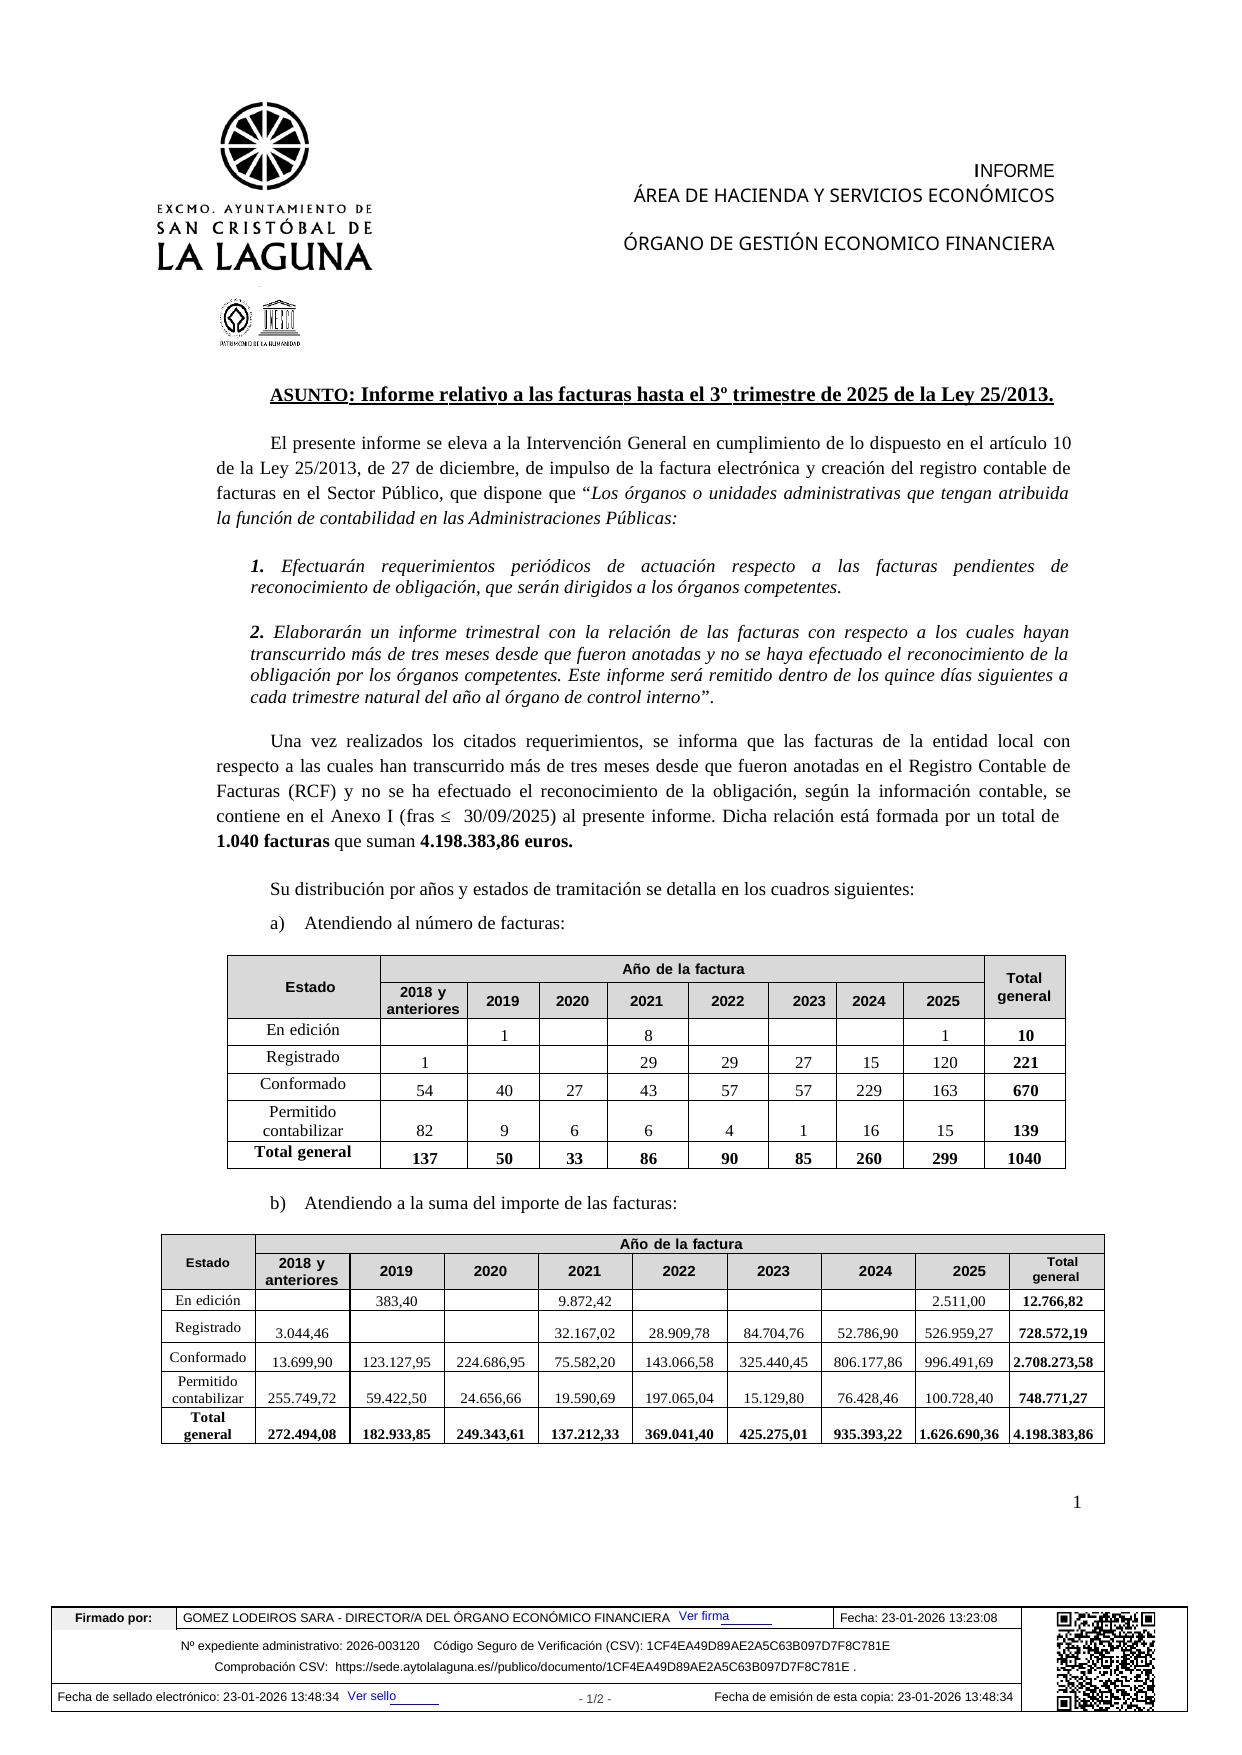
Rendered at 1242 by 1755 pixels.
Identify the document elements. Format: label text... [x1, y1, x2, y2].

table_cell 9.872,42 [539, 1290, 632, 1310]
table_cell 15 [837, 1046, 903, 1073]
text [270, 286, 380, 290]
table_cell 728.572,19 [1010, 1311, 1104, 1342]
table_cell 670 [985, 1074, 1065, 1100]
table_cell 806.177,86 [822, 1343, 915, 1371]
table_cell 52.786,90 [822, 1311, 915, 1342]
table_cell 10 [985, 1019, 1065, 1045]
text 2. Elaborarán un informe trimestral con la relación de las facturas con respecto a los cuales hayan transcurrido más de tres meses desde que fueron anotadas y no se haya efectuado el reconocimiento de la obligación por los órganos competentes. Este informe será remitido dentro de los quince días siguientes a cada trimestre natural del año al órgano de control interno”. [250, 621, 1071, 707]
table_cell 40 [468, 1074, 539, 1100]
table_cell 8 [608, 1019, 688, 1045]
table_cell 84.704,76 [728, 1311, 821, 1342]
text 1. Efectuarán requerimientos periódicos de actuación respecto a las facturas pendientes de reconocimiento de obligación, que serán dirigidos a los órganos competentes. [250, 554, 1071, 598]
table_header Año de la factura [381, 956, 984, 982]
table_cell 2025 [916, 1254, 1009, 1289]
table_cell 1 [904, 1019, 984, 1045]
table_cell 2021 [608, 983, 688, 1018]
table_cell 85 [769, 1142, 836, 1168]
table_cell Registrado [228, 1046, 380, 1073]
text Su distribución por años y estados de tramitación se detalla en los cuadros siguientes: [270, 878, 1202, 899]
table_cell 24.656,66 [445, 1372, 538, 1407]
table_cell 3.044,46 [256, 1311, 349, 1342]
text [42, 182, 147, 207]
table_cell [633, 1290, 727, 1310]
table_cell 57 [769, 1074, 836, 1100]
table_cell 1 [468, 1019, 539, 1045]
text [42, 231, 147, 253]
table_cell [381, 1019, 467, 1045]
text a) Atendiendo al número de facturas: [270, 911, 1202, 933]
table_cell 90 [689, 1142, 768, 1168]
table_cell Permitido contabilizar [162, 1372, 255, 1407]
table_cell 996.491,69 [916, 1343, 1009, 1371]
table_cell 2019 [468, 983, 539, 1018]
table_cell 748.771,27 [1010, 1372, 1104, 1407]
table_cell 15 [904, 1101, 984, 1141]
table_cell En edición [162, 1290, 255, 1310]
table_cell 425.275,01 [728, 1408, 821, 1443]
text ÓRGANO DE GESTIÓN ECONOMICO FINANCIERA [381, 231, 1054, 253]
table_cell 197.065,04 [633, 1372, 727, 1407]
table_cell 27 [540, 1074, 607, 1100]
table_cell 526.959,27 [916, 1311, 1009, 1342]
table_cell 12.766,82 [1010, 1290, 1104, 1310]
table_cell 935.393,22 [822, 1408, 915, 1443]
table_cell 2024 [822, 1254, 915, 1289]
table_cell 2022 [633, 1254, 727, 1289]
table_header Año de la factura [256, 1235, 1104, 1253]
table_cell 255.749,72 [256, 1372, 349, 1407]
text ALG [222, 286, 270, 290]
text 1 [42, 1491, 1082, 1513]
table_cell 272.494,08 [256, 1408, 349, 1443]
table_cell 2021 [539, 1254, 632, 1289]
table_cell 2.511,00 [916, 1290, 1009, 1310]
table_cell 2019 [351, 1254, 444, 1289]
table_cell En edición [228, 1019, 380, 1045]
table_cell Conformado [162, 1343, 255, 1371]
table_cell Conformado [228, 1074, 380, 1100]
text [148, 286, 222, 290]
table_cell 137 [381, 1142, 467, 1168]
table_cell [728, 1290, 821, 1310]
table_cell 6 [540, 1101, 607, 1141]
table_cell 143.066,58 [633, 1343, 727, 1371]
table_cell 86 [608, 1142, 688, 1168]
table_cell 137.212,33 [539, 1408, 632, 1443]
table_cell 369.041,40 [633, 1408, 727, 1443]
table_cell [540, 1046, 607, 1073]
table_cell 1.626.690,36 [916, 1408, 1009, 1443]
table_header Total general [985, 956, 1065, 1018]
table_cell 260 [837, 1142, 903, 1168]
text [42, 160, 147, 182]
table_header Fecha: 23-01-2026 13:23:08 [834, 1608, 1021, 1628]
table_cell Total general [162, 1408, 255, 1443]
table_cell 32.167,02 [539, 1311, 632, 1342]
table_cell 57 [689, 1074, 768, 1100]
table_cell 383,40 [351, 1290, 444, 1310]
table_cell 27 [769, 1046, 836, 1073]
table_cell 299 [904, 1142, 984, 1168]
text ÁREA DE HACIENDA Y SERVICIOS ECONÓMICOS [381, 182, 1054, 207]
table_cell 29 [689, 1046, 768, 1073]
table_cell 15.129,80 [728, 1372, 821, 1407]
table_cell 139 [985, 1101, 1065, 1141]
table_cell 6 [608, 1101, 688, 1141]
table_cell 120 [904, 1046, 984, 1073]
table_cell 19.590,69 [539, 1372, 632, 1407]
table_cell 2020 [445, 1254, 538, 1289]
table_cell 2.708.273,58 [1010, 1343, 1104, 1371]
table_cell Fecha de sellado electrónico: 23-01-2026 13:48:34 Ver sello - 1/2 - Fecha de emisión de esta copia: 23-01-2026 13:48:34 [52, 1684, 1021, 1711]
table_cell 28.909,78 [633, 1311, 727, 1342]
table_cell [822, 1290, 915, 1310]
table_cell Registrado [162, 1311, 255, 1342]
table_cell [540, 1019, 607, 1045]
table_cell [689, 1019, 768, 1045]
table_cell 2018 y anteriores [256, 1254, 349, 1289]
table_cell 2025 [904, 983, 984, 1018]
table_cell Nº expediente administrativo: 2026-003120 Código Seguro de Verificación (CSV): 1CF4EA49D89AE2A5C63B097D7F8C781E Comprobación CSV: https://sede.aytolalaguna.es//publico/documento/1CF4EA49D89AE2A5C63B097D7F8C781E . [52, 1629, 1021, 1682]
table_cell 16 [837, 1101, 903, 1141]
table_cell Total general [228, 1142, 380, 1168]
table_header GOMEZ LODEIROS SARA - DIRECTOR/A DEL ÓRGANO ECONÓMICO FINANCIERA Ver firma [177, 1608, 833, 1628]
text b) Atendiendo a la suma del importe de las facturas: [270, 1191, 1202, 1212]
table_cell 54 [381, 1074, 467, 1100]
table_cell 182.933,85 [351, 1408, 444, 1443]
table_header Estado [228, 956, 380, 1018]
table_cell [837, 1019, 903, 1045]
table_cell 1 [769, 1101, 836, 1141]
table_cell 224.686,95 [445, 1343, 538, 1371]
table_cell 82 [381, 1101, 467, 1141]
text ASUNTO: Informe relativo a las facturas hasta el 3º trimestre de 2025 de la Ley 25/2013. [270, 381, 1202, 405]
table_cell 59.422,50 [351, 1372, 444, 1407]
table_cell 221 [985, 1046, 1065, 1073]
text El presente informe se eleva a la Intervención General en cumplimiento de lo dispuesto en el artículo 10 de la Ley 25/2013, de 27 de diciembre, de impulso de la factura electrónica y creación del registro contable de facturas en el Sector Público, que dispone que “Los órganos o unidades administrativas que tengan atribuida la función de contabilidad en las Administraciones Públicas: [216, 432, 1071, 528]
table_cell [769, 1019, 836, 1045]
table_cell 33 [540, 1142, 607, 1168]
table_cell 100.728,40 [916, 1372, 1009, 1407]
table_cell 2023 [769, 983, 836, 1018]
table_cell 2023 [728, 1254, 821, 1289]
text Una vez realizados los citados requerimientos, se informa que las facturas de la entidad local con respecto a las cuales han transcurrido más de tres meses desde que fueron anotadas en el Registro Contable de Facturas (RCF) y no se ha efectuado el reconocimiento de la obligación, según la información contable, se contiene en el Anexo I (fras ≤ 30/09/2025) al presente informe. Dicha relación está formada por un total de [216, 730, 1071, 827]
table_cell 1040 [985, 1142, 1065, 1168]
table_cell 4.198.383,86 [1010, 1408, 1104, 1443]
table_cell 50 [468, 1142, 539, 1168]
table_cell 163 [904, 1074, 984, 1100]
table_cell 2020 [540, 983, 607, 1018]
table_header Firmado por: [52, 1608, 176, 1628]
table_cell 229 [837, 1074, 903, 1100]
table_cell 29 [608, 1046, 688, 1073]
table_cell 13.699,90 [256, 1343, 349, 1371]
table_cell 2018 y anteriores [381, 983, 467, 1018]
table_cell 43 [608, 1074, 688, 1100]
table_cell 2024 [837, 983, 903, 1018]
table_cell 123.127,95 [351, 1343, 444, 1371]
table_header [1022, 1608, 1187, 1711]
text 1.040 facturas que suman 4.198.383,86 euros. [216, 830, 1202, 852]
table_cell [445, 1311, 538, 1342]
table_cell [468, 1046, 539, 1073]
table_cell [256, 1290, 349, 1310]
table_cell [445, 1290, 538, 1310]
table_cell 1 [381, 1046, 467, 1073]
table_cell [351, 1311, 444, 1342]
table_cell Permitido contabilizar [228, 1101, 380, 1141]
text INFORME [381, 160, 1054, 182]
table_cell 249.343,61 [445, 1408, 538, 1443]
table_cell 76.428,46 [822, 1372, 915, 1407]
table_cell 75.582,20 [539, 1343, 632, 1371]
table_cell 9 [468, 1101, 539, 1141]
table_header Estado [162, 1235, 255, 1289]
table_cell 325.440,45 [728, 1343, 821, 1371]
table_cell 4 [689, 1101, 768, 1141]
table_cell Total general [1010, 1254, 1104, 1289]
table_cell 2022 [689, 983, 768, 1018]
